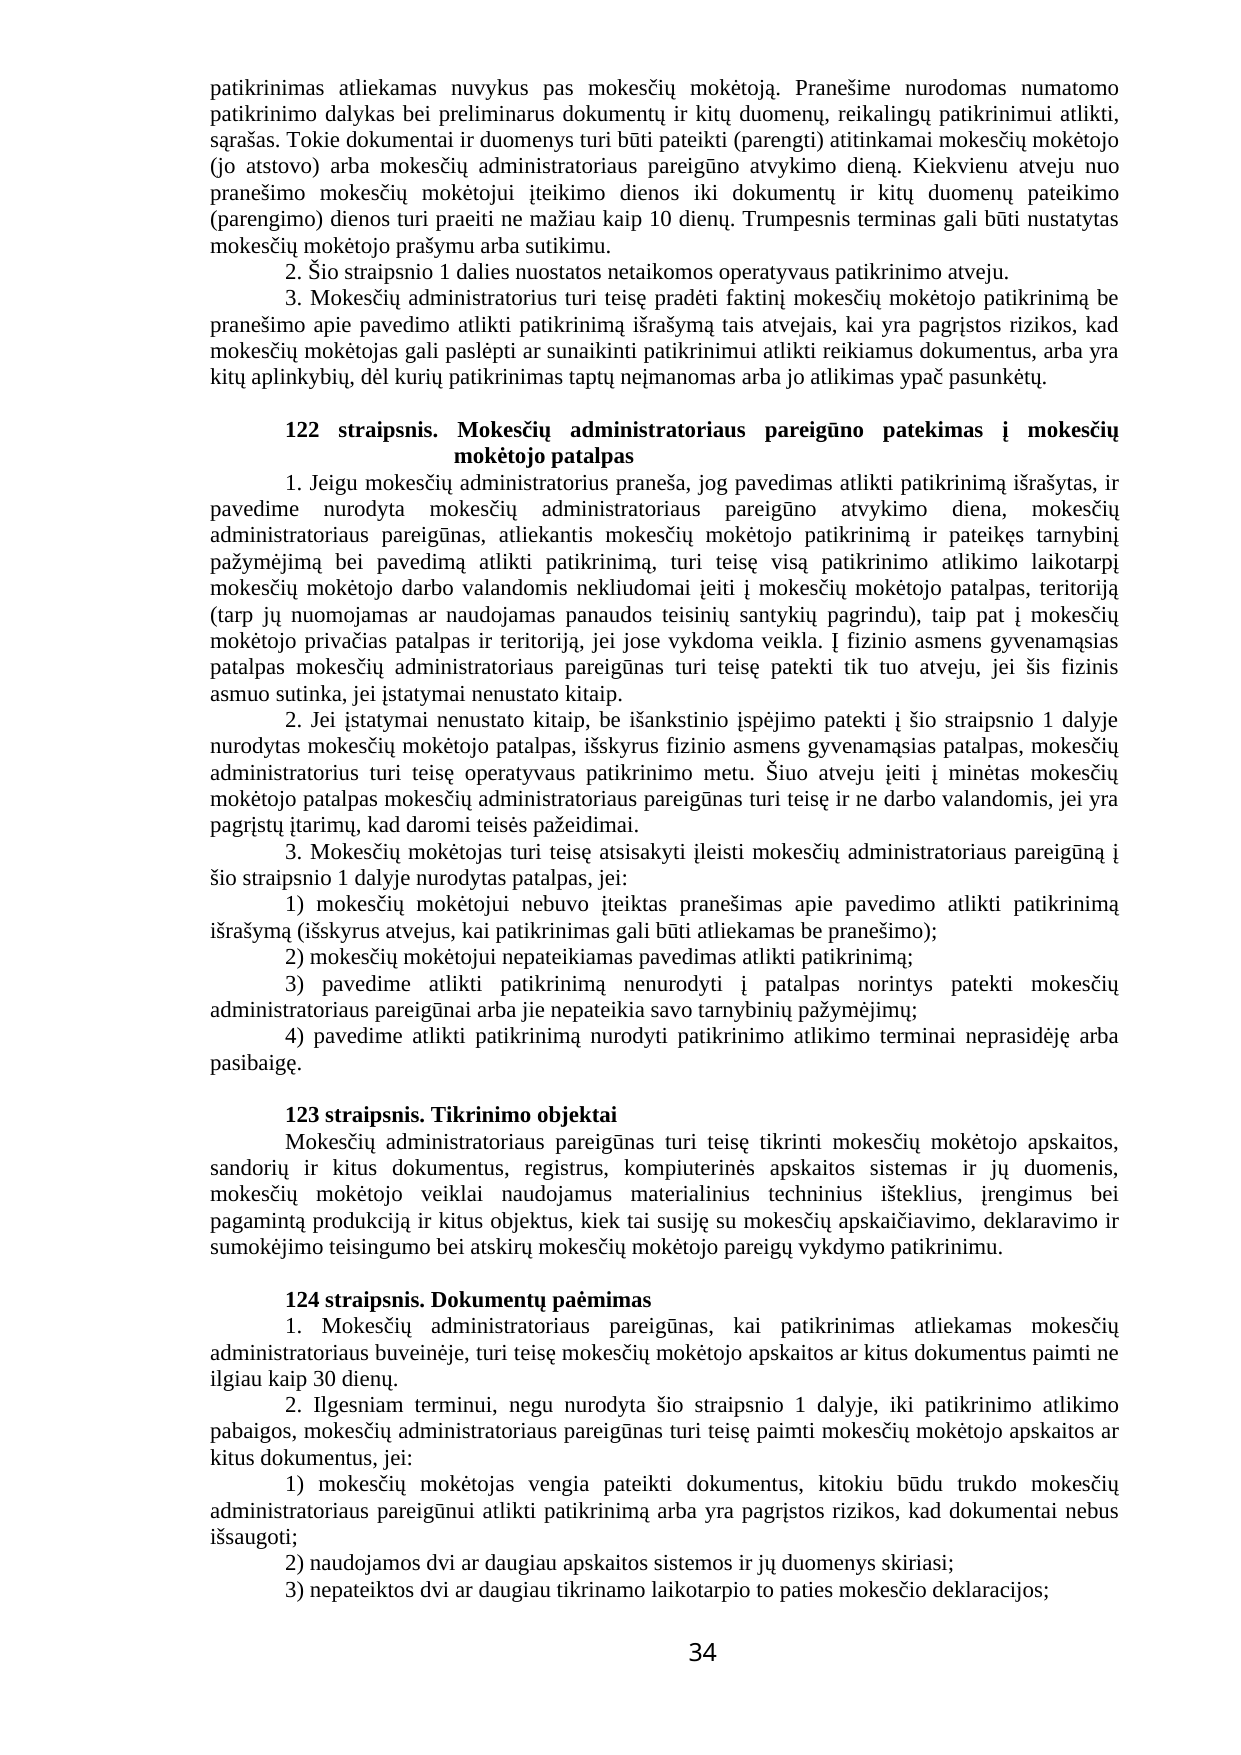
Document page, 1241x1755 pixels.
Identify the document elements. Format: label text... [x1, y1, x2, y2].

text 4) pavedime atlikti patikrinimą nurodyti patikrinimo atlikimo terminai neprasidėję arba pasibaigę. [210, 1022, 1120, 1075]
text 3) nepateiktos dvi ar daugiau tikrinamo laikotarpio to paties mokesčio deklaracijos; [210, 1576, 1120, 1602]
text 3. Mokesčių administratorius turi teisę pradėti faktinį mokesčių mokėtojo patikrinimą be pranešimo apie pavedimo atlikti patikrinimą išrašymą tais atvejais, kai yra pagrįstos rizikos, kad mokesčių mokėtojas gali paslėpti ar sunaikinti patikrinimui atlikti reikiamus dokumentus, arba yra kitų aplinkybių, dėl kurių patikrinimas taptų neįmanomas arba jo atlikimas ypač pasunkėtų. [210, 284, 1120, 390]
text patikrinimas atliekamas nuvykus pas mokesčių mokėtoją. Pranešime nurodomas numatomo patikrinimo dalykas bei preliminarus dokumentų ir kitų duomenų, reikalingų patikrinimui atlikti, sąrašas. Tokie dokumentai ir duomenys turi būti pateikti (parengti) atitinkamai mokesčių mokėtojo (jo atstovo) arba mokesčių administratoriaus pareigūno atvykimo dieną. Kiekvienu atveju nuo pranešimo mokesčių mokėtojui įteikimo dienos iki dokumentų ir kitų duomenų pateikimo (parengimo) dienos turi praeiti ne mažiau kaip 10 dienų. Trumpesnis terminas gali būti nustatytas mokesčių mokėtojo prašymu arba sutikimu. [210, 73, 1120, 258]
text 1. Jeigu mokesčių administratorius praneša, jog pavedimas atlikti patikrinimą išrašytas, ir pavedime nurodyta mokesčių administratoriaus pareigūno atvykimo diena, mokesčių administratoriaus pareigūnas, atliekantis mokesčių mokėtojo patikrinimą ir pateikęs tarnybinį pažymėjimą bei pavedimą atlikti patikrinimą, turi teisę visą patikrinimo atlikimo laikotarpį mokesčių mokėtojo darbo valandomis nekliudomai įeiti į mokesčių mokėtojo patalpas, teritoriją (tarp jų nuomojamas ar naudojamas panaudos teisinių santykių pagrindu), taip pat į mokesčių mokėtojo privačias patalpas ir teritoriją, jei jose vykdoma veikla. Į fizinio asmens gyvenamąsias patalpas mokesčių administratoriaus pareigūnas turi teisę patekti tik tuo atveju, jei šis fizinis asmuo sutinka, jei įstatymai nenustato kitaip. [210, 469, 1120, 706]
text 2) naudojamos dvi ar daugiau apskaitos sistemos ir jų duomenys skiriasi; [210, 1549, 1120, 1576]
text 124 straipsnis. Dokumentų paėmimas [210, 1286, 1120, 1312]
text 1. Mokesčių administratoriaus pareigūnas, kai patikrinimas atliekamas mokesčių administratoriaus buveinėje, turi teisę mokesčių mokėtojo apskaitos ar kitus dokumentus paimti ne ilgiau kaip 30 dienų. [210, 1312, 1120, 1391]
text 1) mokesčių mokėtojas vengia pateikti dokumentus, kitokiu būdu trukdo mokesčių administratoriaus pareigūnui atlikti patikrinimą arba yra pagrįstos rizikos, kad dokumentai nebus išsaugoti; [210, 1470, 1120, 1549]
text 123 straipsnis. Tikrinimo objektai [210, 1101, 1120, 1128]
text Mokesčių administratoriaus pareigūnas turi teisę tikrinti mokesčių mokėtojo apskaitos, sandorių ir kitus dokumentus, registrus, kompiuterinės apskaitos sistemas ir jų duomenis, mokesčių mokėtojo veiklai naudojamus materialinius techninius išteklius, įrengimus bei pagamintą produkciją ir kitus objektus, kiek tai susiję su mokesčių apskaičiavimo, deklaravimo ir sumokėjimo teisingumo bei atskirų mokesčių mokėtojo pareigų vykdymo patikrinimu. [210, 1128, 1120, 1259]
text 1) mokesčių mokėtojui nebuvo įteiktas pranešimas apie pavedimo atlikti patikrinimą išrašymą (išskyrus atvejus, kai patikrinimas gali būti atliekamas be pranešimo); [210, 891, 1120, 943]
text 122 straipsnis. Mokesčių administratoriaus pareigūno patekimas į mokesčių mokėtojo patalpas [285, 416, 1120, 469]
text 2. Šio straipsnio 1 dalies nuostatos netaikomos operatyvaus patikrinimo atveju. [210, 258, 1120, 284]
text 3. Mokesčių mokėtojas turi teisę atsisakyti įleisti mokesčių administratoriaus pareigūną į šio straipsnio 1 dalyje nurodytas patalpas, jei: [210, 838, 1120, 891]
text 2. Jei įstatymai nenustato kitaip, be išankstinio įspėjimo patekti į šio straipsnio 1 dalyje nurodytas mokesčių mokėtojo patalpas, išskyrus fizinio asmens gyvenamąsias patalpas, mokesčių administratorius turi teisę operatyvaus patikrinimo metu. Šiuo atveju įeiti į minėtas mokesčių mokėtojo patalpas mokesčių administratoriaus pareigūnas turi teisę ir ne darbo valandomis, jei yra pagrįstų įtarimų, kad daromi teisės pažeidimai. [210, 706, 1120, 838]
text 2. Ilgesniam terminui, negu nurodyta šio straipsnio 1 dalyje, iki patikrinimo atlikimo pabaigos, mokesčių administratoriaus pareigūnas turi teisę paimti mokesčių mokėtojo apskaitos ar kitus dokumentus, jei: [210, 1391, 1120, 1470]
text 2) mokesčių mokėtojui nepateikiamas pavedimas atlikti patikrinimą; [210, 943, 1120, 969]
text 3) pavedime atlikti patikrinimą nenurodyti į patalpas norintys patekti mokesčių administratoriaus pareigūnai arba jie nepateikia savo tarnybinių pažymėjimų; [210, 969, 1120, 1022]
